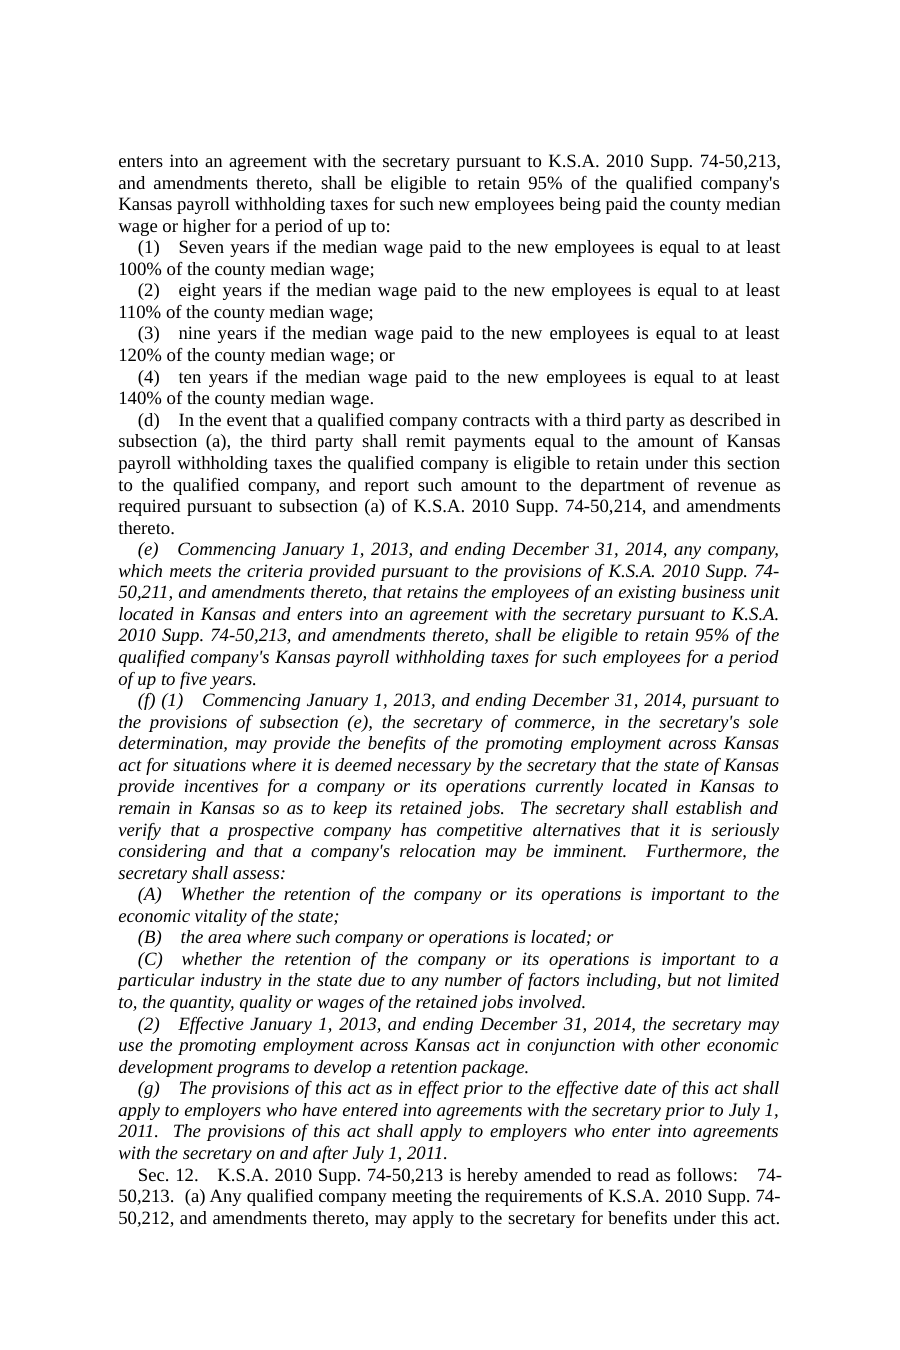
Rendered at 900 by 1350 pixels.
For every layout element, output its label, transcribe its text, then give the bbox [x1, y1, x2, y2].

text (2) Effective January 1, 2013, and ending December 31, 2014, the secretary may use the promoting employment across Kansas act in conjunction with other economic development programs to develop a retention package. [118, 1012, 782, 1077]
text (A) Whether the retention of the company or its operations is important to the economic vitality of the state; [118, 883, 782, 926]
text enters into an agreement with the secretary pursuant to K.S.A. 2010 Supp. 74-50,213, and amendments thereto, shall be eligible to retain 95% of the qualified company's Kansas payroll withholding taxes for such new employees being paid the county median wage or higher for a period of up to: [118, 150, 782, 236]
text (3) nine years if the median wage paid to the new employees is equal to at least 120% of the county median wage; or [118, 322, 782, 366]
text (f) (1) Commencing January 1, 2013, and ending December 31, 2014, pursuant to the provisions of subsection (e), the secretary of commerce, in the secretary's sole determination, may provide the benefits of the promoting employment across Kansas act for situations where it is deemed necessary by the secretary that the state of Kansas provide incentives for a company or its operations currently located in Kansas to remain in Kansas so as to keep its retained jobs. The secretary shall establish and verify that a prospective company has competitive alternatives that it is seriously considering and that a company's relocation may be imminent. Furthermore, the secretary shall assess: [118, 689, 782, 883]
text (1) Seven years if the median wage paid to the new employees is equal to at least 100% of the county median wage; [118, 236, 782, 279]
text (4) ten years if the median wage paid to the new employees is equal to at least 140% of the county median wage. [118, 366, 782, 409]
text (C) whether the retention of the company or its operations is important to a particular industry in the state due to any number of factors including, but not limited to, the quantity, quality or wages of the retained jobs involved. [118, 948, 782, 1012]
text (d) In the event that a qualified company contracts with a third party as described in subsection (a), the third party shall remit payments equal to the amount of Kansas payroll withholding taxes the qualified company is eligible to retain under this section to the qualified company, and report such amount to the department of revenue as required pursuant to subsection (a) of K.S.A. 2010 Supp. 74-50,214, and amendments thereto. [118, 409, 782, 538]
text (e) Commencing January 1, 2013, and ending December 31, 2014, any company, which meets the criteria provided pursuant to the provisions of K.S.A. 2010 Supp. 74-50,211, and amendments thereto, that retains the employees of an existing business unit located in Kansas and enters into an agreement with the secretary pursuant to K.S.A. 2010 Supp. 74-50,213, and amendments thereto, shall be eligible to retain 95% of the qualified company's Kansas payroll withholding taxes for such employees for a period of up to five years. [118, 538, 782, 689]
text (B) the area where such company or operations is located; or [118, 926, 782, 948]
text Sec. 12. K.S.A. 2010 Supp. 74-50,213 is hereby amended to read as follows: 74-50,213. (a) Any qualified company meeting the requirements of K.S.A. 2010 Supp. 74-50,212, and amendments thereto, may apply to the secretary for benefits under this act. [118, 1163, 782, 1228]
text (g) The provisions of this act as in effect prior to the effective date of this act shall apply to employers who have entered into agreements with the secretary prior to July 1, 2011. The provisions of this act shall apply to employers who enter into agreements with the secretary on and after July 1, 2011. [118, 1077, 782, 1163]
text (2) eight years if the median wage paid to the new employees is equal to at least 110% of the county median wage; [118, 279, 782, 322]
